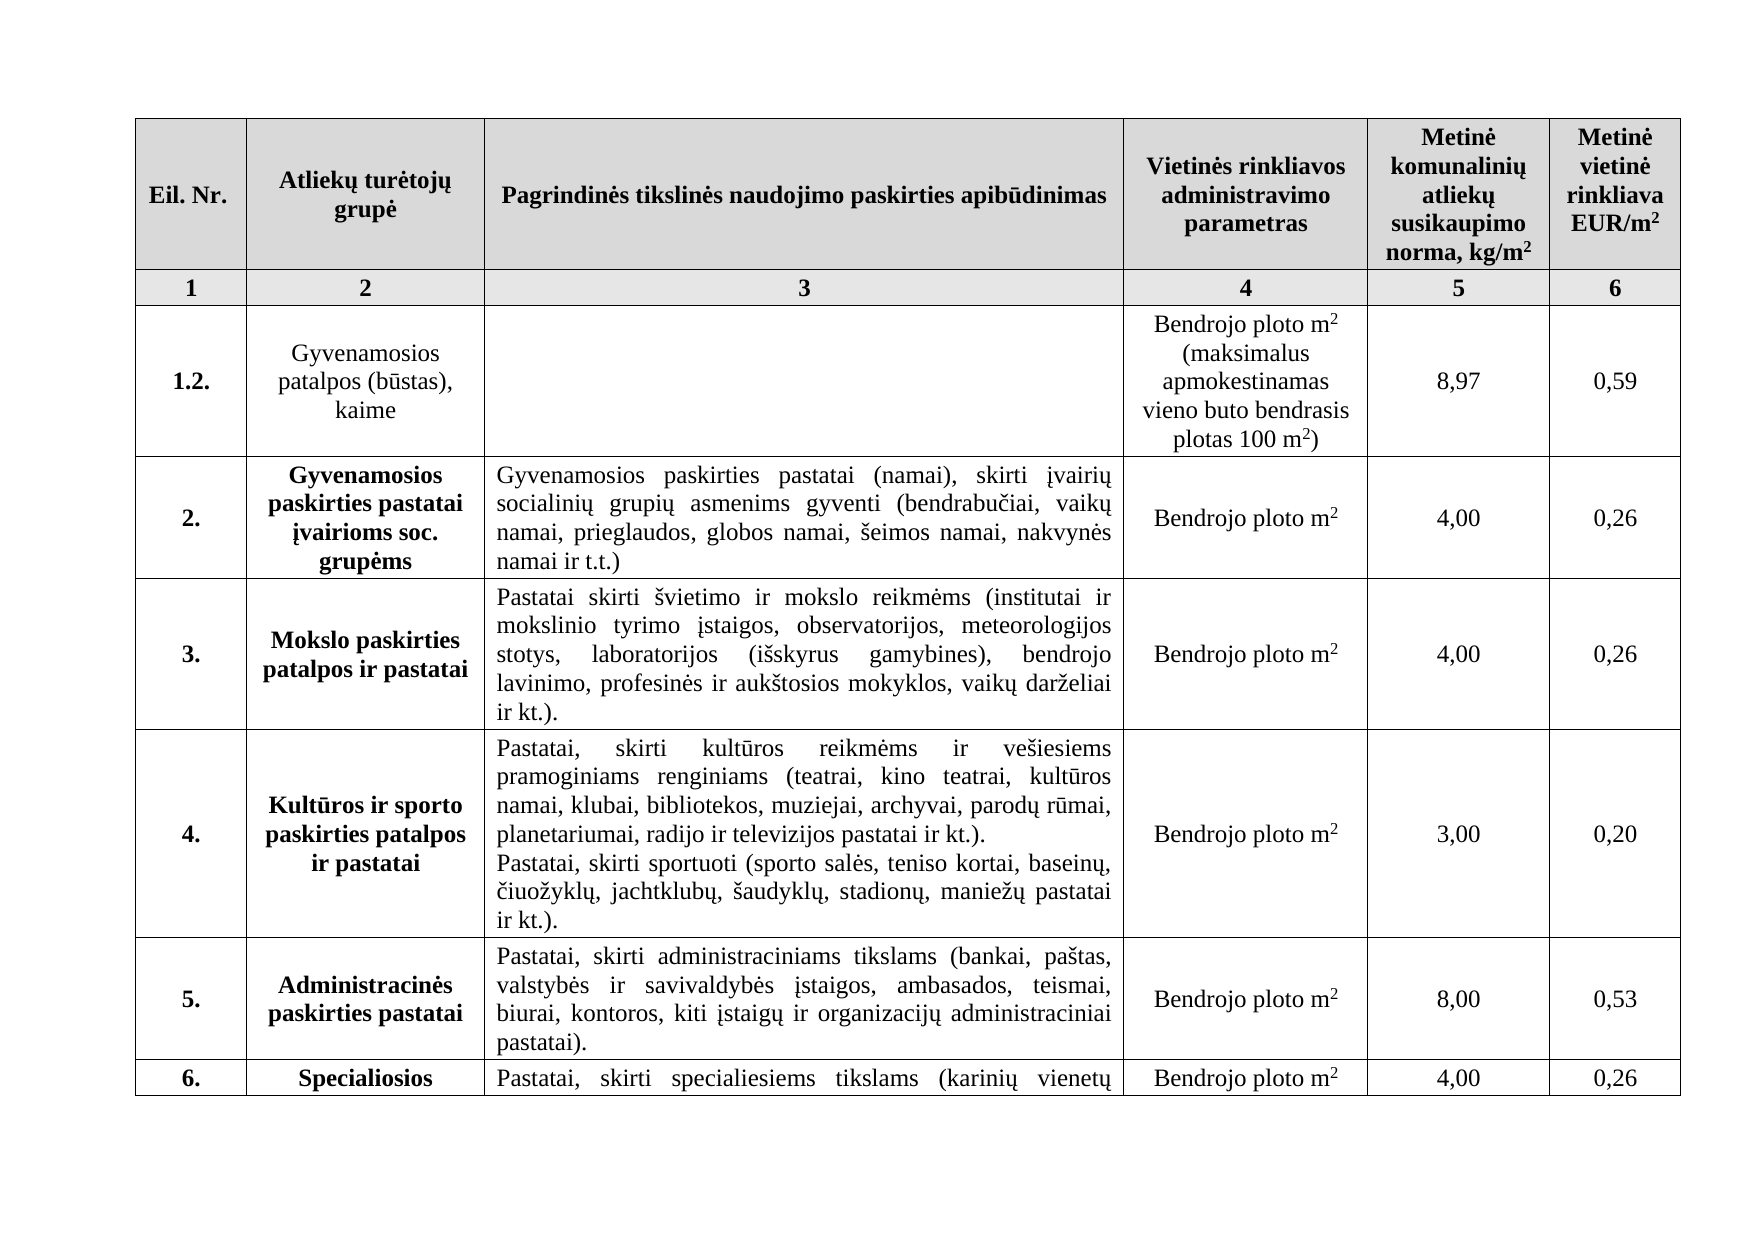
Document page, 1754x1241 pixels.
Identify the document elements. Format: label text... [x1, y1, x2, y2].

table_cell 6 [1550, 270, 1680, 305]
table_cell 0,26 [1550, 457, 1680, 578]
table_cell 4 [1124, 270, 1367, 305]
table_cell Mokslo paskirties patalpos ir pastatai [247, 579, 484, 728]
table_cell Pastatai, skirti kultūros reikmėms ir vešiesiems pramoginiams renginiams (teatrai, kino teatrai, kultūros namai, klubai, bibliotekos, muziejai, archyvai, parodų rūmai, planetariumai, radijo ir televizijos pastatai ir kt.). Pastatai, skirti sportuoti (sporto salės, teniso kortai, baseinų, čiuožyklų, jachtklubų, šaudyklų, stadionų, maniežų pastatai ir kt.). [485, 730, 1123, 937]
table_cell Bendrojo ploto m2 [1124, 730, 1367, 937]
table_cell 0,26 [1550, 1060, 1680, 1095]
table_header Metinė vietinė rinkliava EUR/m2 [1550, 119, 1680, 269]
table_cell 0,26 [1550, 579, 1680, 728]
table_cell Bendrojo ploto m2 (maksimalus apmokestinamas vieno buto bendrasis plotas 100 m2) [1124, 306, 1367, 456]
table_header Pagrindinės tikslinės naudojimo paskirties apibūdinimas [485, 119, 1123, 269]
table_cell Pastatai, skirti specialiesiems tikslams (karinių vienetų [485, 1060, 1123, 1095]
table_cell 1.2. [136, 306, 246, 456]
table_cell Gyvenamosios paskirties pastatai (namai), skirti įvairių socialinių grupių asmenims gyventi (bendrabučiai, vaikų namai, prieglaudos, globos namai, šeimos namai, nakvynės namai ir t.t.) [485, 457, 1123, 578]
table_header Metinė komunalinių atliekų susikaupimo norma, kg/m2 [1368, 119, 1549, 269]
table_cell 3,00 [1368, 730, 1549, 937]
table_cell 4,00 [1368, 457, 1549, 578]
table_cell Specialiosios [247, 1060, 484, 1095]
table_cell Kultūros ir sporto paskirties patalpos ir pastatai [247, 730, 484, 937]
table_cell 3 [485, 270, 1123, 305]
table_cell Gyvenamosios patalpos (būstas), kaime [247, 306, 484, 456]
table_cell 0,53 [1550, 938, 1680, 1059]
table_cell Bendrojo ploto m2 [1124, 457, 1367, 578]
table_cell Gyvenamosios paskirties pastatai įvairioms soc. grupėms [247, 457, 484, 578]
table_cell Bendrojo ploto m2 [1124, 579, 1367, 728]
table_cell Pastatai, skirti administraciniams tikslams (bankai, paštas, valstybės ir savivaldybės įstaigos, ambasados, teismai, biurai, kontoros, kiti įstaigų ir organizacijų administraciniai pastatai). [485, 938, 1123, 1059]
table_cell 6. [136, 1060, 246, 1095]
table_cell 4,00 [1368, 579, 1549, 728]
table_cell 5 [1368, 270, 1549, 305]
table_cell Bendrojo ploto m2 [1124, 1060, 1367, 1095]
table_cell 3. [136, 579, 246, 728]
table_cell 0,20 [1550, 730, 1680, 937]
table_cell 2. [136, 457, 246, 578]
table_cell Bendrojo ploto m2 [1124, 938, 1367, 1059]
table_cell 1 [136, 270, 246, 305]
table_cell 8,97 [1368, 306, 1549, 456]
table_header Eil. Nr. [136, 119, 246, 269]
table_cell 0,59 [1550, 306, 1680, 456]
table_cell 4. [136, 730, 246, 937]
table_cell Pastatai skirti švietimo ir mokslo reikmėms (institutai ir mokslinio tyrimo įstaigos, observatorijos, meteorologijos stotys, laboratorijos (išskyrus gamybines), bendrojo lavinimo, profesinės ir aukštosios mokyklos, vaikų darželiai ir kt.). [485, 579, 1123, 728]
table_header Vietinės rinkliavos administravimo parametras [1124, 119, 1367, 269]
table_cell 4,00 [1368, 1060, 1549, 1095]
table_header Atliekų turėtojų grupė [247, 119, 484, 269]
table_cell Administracinės paskirties pastatai [247, 938, 484, 1059]
table_cell 8,00 [1368, 938, 1549, 1059]
table_cell [485, 306, 1123, 456]
table_cell 5. [136, 938, 246, 1059]
table_cell 2 [247, 270, 484, 305]
